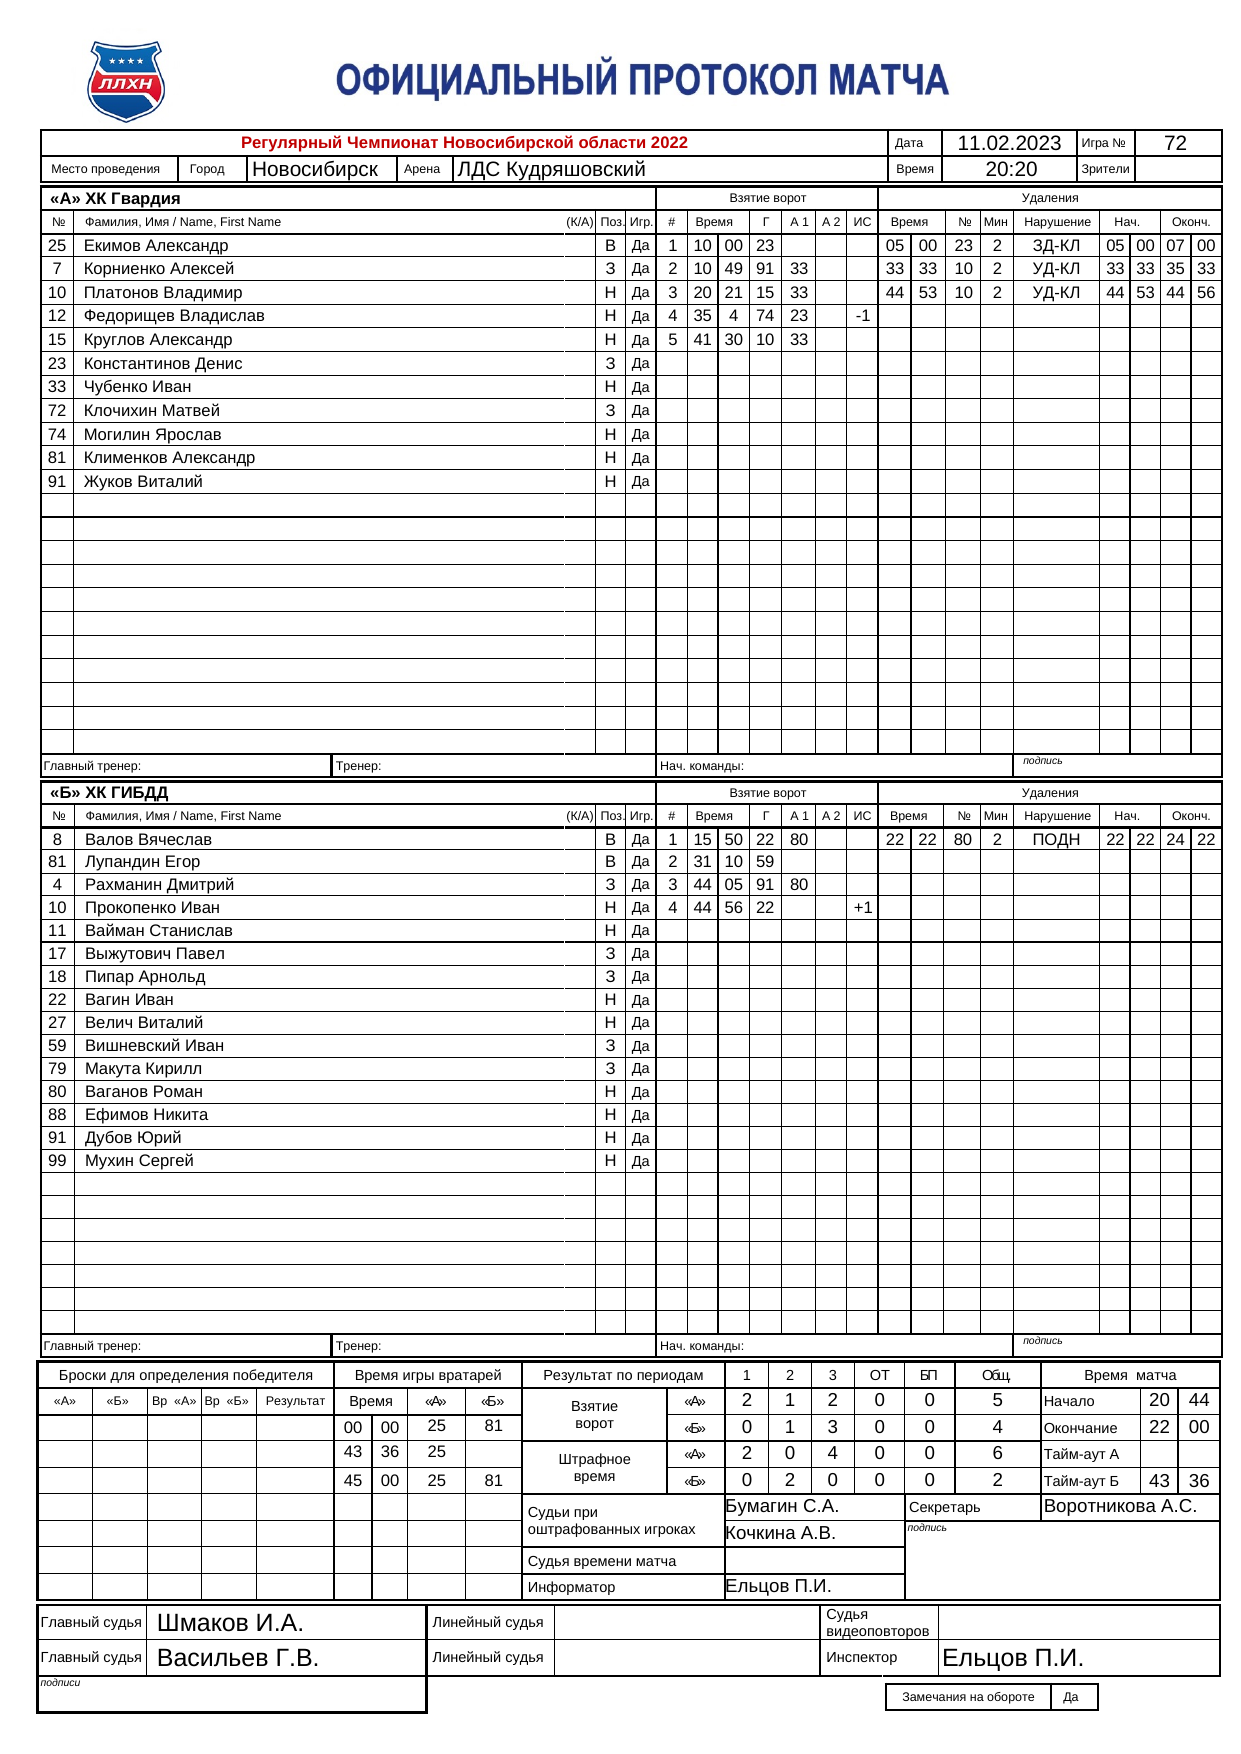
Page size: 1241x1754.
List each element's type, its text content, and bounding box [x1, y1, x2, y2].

table_cell 79 [42, 1058, 74, 1079]
table_cell [1161, 399, 1190, 422]
table_cell [565, 235, 595, 256]
table_cell 05 [879, 235, 910, 256]
table_cell 2 [812, 1389, 854, 1413]
table_cell [39, 1441, 92, 1467]
table_cell 1 [657, 235, 687, 256]
table_cell 05 [719, 874, 749, 895]
table_cell [750, 1081, 781, 1103]
table_cell Да [626, 896, 655, 918]
table_cell [565, 1219, 595, 1241]
table_cell [1192, 612, 1221, 634]
table_cell [74, 636, 564, 658]
table_header Результат по периодам [523, 1363, 724, 1387]
table_cell [719, 565, 749, 587]
table_cell [688, 1196, 717, 1218]
table_cell [719, 1035, 749, 1057]
table_cell Н [596, 1104, 625, 1126]
table_cell 00 [912, 235, 945, 256]
table_cell [1100, 1288, 1129, 1310]
table_cell [1131, 636, 1160, 658]
table_cell [1100, 518, 1129, 540]
table_cell [565, 470, 595, 493]
table_cell [1014, 423, 1099, 445]
table_cell 10 [750, 328, 781, 351]
table_cell [847, 423, 877, 445]
table_cell [847, 328, 877, 351]
table_cell 53 [1131, 281, 1160, 303]
table_cell [1100, 565, 1129, 587]
table_cell [1131, 1058, 1160, 1079]
table_cell 2 [726, 1389, 768, 1413]
table_cell [565, 518, 595, 540]
table_cell 33 [782, 281, 815, 303]
table_cell [847, 399, 877, 422]
table_cell [944, 920, 980, 941]
table_cell [1131, 470, 1160, 493]
table_cell Да [626, 943, 655, 964]
table_cell [1192, 683, 1221, 706]
table_cell [596, 636, 625, 658]
table_cell [750, 446, 781, 469]
table_cell [42, 612, 73, 634]
table_cell [981, 1058, 1013, 1079]
table_cell [912, 896, 943, 918]
table_cell 33 [1100, 257, 1129, 280]
table_cell [912, 1288, 943, 1310]
table_cell [782, 730, 815, 753]
table_cell [1131, 659, 1160, 682]
table_cell [816, 470, 846, 493]
table_cell [879, 1173, 910, 1195]
table_cell [912, 446, 945, 469]
table_cell [847, 541, 877, 564]
table_cell 3 [812, 1415, 854, 1440]
table_cell [657, 1081, 687, 1103]
table_cell [1161, 1311, 1190, 1333]
table_cell 0 [855, 1468, 904, 1493]
table_cell [847, 730, 877, 753]
table_cell [946, 612, 980, 634]
table_cell [816, 1127, 846, 1149]
table_cell [1161, 612, 1190, 634]
table_cell [847, 1196, 877, 1218]
table_cell [657, 541, 687, 564]
table_cell [782, 896, 815, 918]
table_header Взятие ворот [657, 188, 877, 209]
table_cell Да [626, 829, 655, 849]
table_cell [847, 1012, 877, 1033]
table_cell [1192, 494, 1221, 516]
table_cell [912, 518, 945, 540]
table_cell [565, 730, 595, 753]
table_cell [879, 376, 910, 398]
table_cell [657, 1012, 687, 1033]
table_cell 20 [688, 281, 717, 303]
table_cell [657, 518, 687, 540]
table_cell [879, 399, 910, 422]
table_header 1 [726, 1363, 768, 1387]
table_cell Нач. [1100, 211, 1160, 233]
table_cell [1100, 588, 1129, 611]
table_cell Вайман Станислав [75, 920, 564, 941]
table_cell [782, 683, 815, 706]
table_cell [657, 1265, 687, 1287]
table_cell [944, 989, 980, 1011]
table_cell Да [626, 966, 655, 987]
table_cell [657, 659, 687, 682]
table_cell 31 [688, 850, 717, 872]
table_cell [847, 1035, 877, 1057]
table_cell [879, 1265, 910, 1287]
table_cell «Б » [466, 1389, 521, 1413]
table_cell [596, 1173, 625, 1195]
table_cell Тайм-аут Б [1042, 1468, 1140, 1493]
table_cell [944, 1196, 980, 1218]
table_cell [879, 636, 910, 658]
table_cell [1131, 1196, 1160, 1218]
table_cell [782, 966, 815, 987]
table_cell 0 [812, 1468, 854, 1493]
table_cell 81 [42, 446, 73, 469]
table_cell Да [626, 1104, 655, 1126]
table_cell [946, 730, 980, 753]
table_cell Судья видеоповторов [821, 1606, 938, 1639]
table_cell «Б» [668, 1468, 724, 1493]
table_cell 18 [42, 966, 74, 987]
table_cell [847, 281, 877, 303]
table_cell [944, 1219, 980, 1241]
table_cell [657, 1288, 687, 1310]
table_cell З [596, 874, 625, 895]
table_cell Платонов Владимир [74, 281, 564, 303]
table_cell Да [626, 1150, 655, 1172]
table_cell [782, 612, 815, 634]
table_cell [335, 1574, 371, 1599]
table_cell [944, 874, 980, 895]
table_cell (К/А) [565, 805, 595, 826]
table_cell [657, 376, 687, 398]
table_cell [726, 1548, 904, 1573]
table_cell Н [596, 920, 625, 941]
table_cell [657, 1173, 687, 1195]
table_cell [719, 446, 749, 469]
table_cell [944, 943, 980, 964]
table_cell [626, 730, 655, 753]
table_cell [816, 683, 846, 706]
table_cell [879, 541, 910, 564]
table_cell [912, 850, 943, 872]
table_cell [816, 541, 846, 564]
table_cell [1179, 1441, 1219, 1467]
table_cell [1131, 1127, 1160, 1149]
table_cell [1014, 1035, 1099, 1057]
table_cell [981, 1311, 1013, 1333]
table_cell З [596, 352, 625, 374]
table_cell [782, 235, 815, 256]
table_header БП [905, 1363, 954, 1387]
table_cell [750, 1311, 781, 1333]
table_cell [719, 1012, 749, 1033]
table_cell [1161, 541, 1190, 564]
table_cell [626, 494, 655, 516]
table_cell [750, 352, 781, 374]
table_cell [148, 1494, 201, 1520]
table_cell [688, 446, 717, 469]
table_cell [148, 1468, 201, 1493]
table_cell [1192, 874, 1221, 895]
table_cell [42, 1311, 74, 1333]
table_cell [565, 1242, 595, 1264]
table_cell [373, 1521, 407, 1546]
table_cell [688, 730, 717, 753]
table_cell [39, 1521, 92, 1546]
table_cell 24 [1161, 829, 1190, 849]
table_cell [42, 1288, 74, 1310]
table_cell [1192, 943, 1221, 964]
table_cell Тренер: [333, 755, 655, 776]
table_cell [912, 683, 945, 706]
table_cell [750, 707, 781, 729]
table_cell [626, 588, 655, 611]
table_cell Главный судья [39, 1606, 146, 1639]
table_cell [1131, 850, 1160, 872]
table_cell [879, 470, 910, 493]
table_cell [565, 896, 595, 918]
table_cell [1131, 1265, 1160, 1287]
table_cell [1014, 541, 1099, 564]
table_cell [1161, 494, 1190, 516]
table_cell [1014, 659, 1099, 682]
table_cell [93, 1416, 147, 1440]
table_cell [847, 1104, 877, 1126]
table_cell Информатор [523, 1575, 724, 1599]
table_cell [946, 518, 980, 540]
table_cell Да [626, 328, 655, 351]
table_cell [719, 1173, 749, 1195]
table_cell [596, 730, 625, 753]
table_cell [202, 1574, 256, 1599]
table_cell [782, 352, 815, 374]
table_cell Штрафное время [523, 1442, 666, 1493]
table_cell 10 [688, 257, 717, 280]
table_cell [1161, 565, 1190, 587]
table_cell [1100, 1219, 1129, 1241]
table_cell [596, 1196, 625, 1218]
table_cell 2 [981, 257, 1013, 280]
table_header ОТ [855, 1363, 904, 1387]
table_cell [816, 659, 846, 682]
table_cell № [42, 211, 73, 233]
table_cell Да [626, 281, 655, 303]
table_cell [847, 707, 877, 729]
table_cell [1192, 920, 1221, 941]
table_cell [1014, 565, 1099, 587]
table_cell [1192, 446, 1221, 469]
table_cell 81 [466, 1468, 521, 1493]
table_cell [74, 541, 564, 564]
table_cell 56 [1192, 281, 1221, 303]
table_cell [879, 494, 910, 516]
table_cell [750, 541, 781, 564]
table_cell [879, 1127, 910, 1149]
table_cell 15 [42, 328, 73, 351]
table_cell Клочихин Матвей [74, 399, 564, 422]
table_cell [750, 966, 781, 987]
table_cell [74, 518, 564, 540]
table_cell [688, 376, 717, 398]
table_cell А 1 [782, 805, 815, 826]
table_cell [782, 446, 815, 469]
table_cell З [596, 943, 625, 964]
table_cell [782, 1173, 815, 1195]
table_cell 43 [1141, 1468, 1177, 1493]
table_cell [42, 565, 73, 587]
table_cell [1192, 659, 1221, 682]
table_cell [1131, 1150, 1160, 1172]
table_cell [688, 1219, 717, 1241]
table_cell 59 [42, 1035, 74, 1057]
table_cell [750, 470, 781, 493]
table_cell [981, 1081, 1013, 1103]
table_cell [1014, 1288, 1099, 1310]
table_cell [42, 1242, 74, 1264]
table_cell [719, 612, 749, 634]
table_cell 00 [1192, 235, 1221, 256]
table_cell 0 [855, 1442, 904, 1467]
table_cell [1192, 896, 1221, 918]
table_cell [816, 423, 846, 445]
table_cell [816, 446, 846, 469]
table_cell [626, 1173, 655, 1195]
table_cell [782, 989, 815, 1011]
table_cell [981, 1127, 1013, 1149]
table_cell [1014, 1012, 1099, 1033]
table_cell [1100, 850, 1129, 872]
picture [5, 28, 1179, 129]
table_cell [939, 1606, 1219, 1639]
table_cell [657, 1058, 687, 1079]
table_cell [946, 376, 980, 398]
table_cell [879, 1012, 910, 1033]
table_cell [847, 1311, 877, 1333]
table_cell [1161, 966, 1190, 987]
table_cell [879, 896, 910, 918]
table_cell 33 [912, 257, 945, 280]
table_cell [782, 565, 815, 587]
table_cell З [596, 257, 625, 280]
table_cell [1131, 943, 1160, 964]
table_cell [750, 518, 781, 540]
table_cell [912, 1311, 943, 1333]
table_cell 22 [1100, 829, 1129, 849]
table_cell [1161, 1035, 1190, 1057]
table_cell 6 [956, 1442, 1040, 1467]
table_cell [946, 328, 980, 351]
table_cell Н [596, 1150, 625, 1172]
table_cell [1161, 943, 1190, 964]
table_cell [1192, 376, 1221, 398]
table_cell 33 [879, 257, 910, 280]
table_cell [946, 494, 980, 516]
table_cell 10 [719, 850, 749, 872]
table_header 11.02.2023 [943, 131, 1076, 155]
table_cell [981, 1265, 1013, 1287]
table_cell Дубов Юрий [75, 1127, 564, 1149]
table_cell [719, 1104, 749, 1126]
table_cell [257, 1494, 333, 1520]
table_cell [565, 1173, 595, 1195]
table_cell [75, 1288, 564, 1310]
table_cell Велич Виталий [75, 1012, 564, 1033]
table_cell [257, 1521, 333, 1546]
table_cell [93, 1468, 147, 1493]
table_cell [816, 399, 846, 422]
table_cell 4 [657, 305, 687, 327]
table_cell 80 [944, 829, 980, 849]
table_cell «А» [668, 1442, 724, 1467]
table_cell [879, 1311, 910, 1333]
table_cell 23 [782, 305, 815, 327]
table_cell Г [750, 211, 781, 233]
table_cell [1100, 1127, 1129, 1149]
table_cell [981, 376, 1013, 398]
table_cell 20:20 [943, 157, 1076, 181]
table_cell [912, 423, 945, 445]
table_cell [688, 1127, 717, 1149]
table_cell подпись [1014, 755, 1221, 776]
table_cell 15 [688, 829, 717, 849]
table_cell 21 [719, 281, 749, 303]
table_cell [981, 305, 1013, 327]
table_cell [1161, 850, 1190, 872]
table_cell Арена [398, 157, 452, 181]
table_cell [1192, 1265, 1221, 1287]
table_cell [1100, 1311, 1129, 1333]
table_cell [782, 518, 815, 540]
table_cell [1161, 874, 1190, 895]
table_cell 5 [657, 328, 687, 351]
table_cell 0 [726, 1468, 768, 1493]
table_cell [782, 707, 815, 729]
table_cell Н [596, 376, 625, 398]
table_cell 72 [42, 399, 73, 422]
table_cell [626, 1219, 655, 1241]
table_cell [657, 1242, 687, 1264]
table_cell 41 [688, 328, 717, 351]
table_cell [42, 588, 73, 611]
table_cell [1161, 1265, 1190, 1287]
table_cell [1014, 446, 1099, 469]
table_cell [847, 850, 877, 872]
table_cell Н [596, 305, 625, 327]
table_cell [657, 1035, 687, 1057]
table_cell [1014, 874, 1099, 895]
table_cell [1161, 1150, 1190, 1172]
table_cell [42, 1196, 74, 1218]
table_cell [1014, 1127, 1099, 1149]
table_cell [688, 470, 717, 493]
table_cell [688, 966, 717, 987]
table_cell 44 [688, 874, 717, 895]
table_cell 2 [726, 1442, 768, 1467]
table_cell [1014, 707, 1099, 729]
table_cell Город [179, 157, 246, 181]
table_cell [688, 518, 717, 540]
table_cell [946, 683, 980, 706]
table_cell [596, 683, 625, 706]
table_cell 2 [981, 235, 1013, 256]
table_cell [750, 588, 781, 611]
table_cell [847, 683, 877, 706]
table_cell [719, 1058, 749, 1079]
table_cell [688, 352, 717, 374]
table_cell [1161, 305, 1190, 327]
table_cell 0 [855, 1415, 904, 1440]
table_cell [946, 541, 980, 564]
table_cell 99 [42, 1150, 74, 1172]
table_cell [847, 1242, 877, 1264]
table_cell [74, 659, 564, 682]
table_cell А 1 [782, 211, 815, 233]
table_cell «Б» [668, 1415, 724, 1440]
table_cell [1161, 896, 1190, 918]
table_cell Место проведения [42, 157, 177, 181]
table_cell 22 [1131, 829, 1160, 849]
table_cell [981, 730, 1013, 753]
table_cell [596, 612, 625, 634]
table_cell [565, 376, 595, 398]
table_cell [657, 470, 687, 493]
table_cell [657, 989, 687, 1011]
table_cell [202, 1441, 256, 1467]
table_cell 3 [657, 874, 687, 895]
table_cell [1100, 1196, 1129, 1218]
table_cell [202, 1494, 256, 1520]
table_cell [565, 612, 595, 634]
table_cell [944, 1104, 980, 1126]
table_cell [1014, 1242, 1099, 1264]
table_cell [1014, 352, 1099, 374]
table_cell [912, 1173, 943, 1195]
table_cell [565, 446, 595, 469]
table_cell Да [626, 376, 655, 398]
table_cell подпись [906, 1522, 1219, 1599]
table_cell [847, 1150, 877, 1172]
table_cell 91 [42, 1127, 74, 1149]
table_cell З [596, 1058, 625, 1079]
table_cell 22 [912, 829, 943, 849]
table_cell Оконч. [1161, 805, 1221, 826]
table_cell [912, 730, 945, 753]
table_cell Да [626, 446, 655, 469]
table_cell [1192, 328, 1221, 351]
table_cell [847, 257, 877, 280]
table_cell «А» [408, 1389, 465, 1413]
table_cell [1100, 1242, 1129, 1264]
table_cell [750, 1035, 781, 1057]
table_cell [981, 352, 1013, 374]
table_cell # [657, 211, 687, 233]
table_cell [75, 1219, 564, 1241]
table_header «А» ХК Гвардия [42, 188, 655, 209]
table_cell Да [626, 989, 655, 1011]
table_cell [912, 1265, 943, 1287]
table_cell [946, 470, 980, 493]
table_cell 91 [750, 257, 781, 280]
table_cell [1100, 943, 1129, 964]
table_cell [847, 446, 877, 469]
table_cell 00 [335, 1416, 371, 1440]
table_cell [912, 659, 945, 682]
table_cell [847, 636, 877, 658]
table_cell № [944, 805, 980, 826]
table_cell [1161, 423, 1190, 445]
table_cell [816, 1265, 846, 1287]
table_cell [981, 541, 1013, 564]
table_cell 81 [42, 850, 74, 872]
table_cell [782, 1081, 815, 1103]
table_cell 22 [750, 829, 781, 849]
table_cell Оконч. [1161, 211, 1221, 233]
table_cell [1192, 730, 1221, 753]
table_cell [946, 305, 980, 327]
table_cell [782, 423, 815, 445]
table_cell [596, 494, 625, 516]
table_cell (К/А) [565, 211, 595, 233]
table_cell [74, 707, 564, 729]
table_cell [565, 1265, 595, 1287]
table_cell «А» [668, 1389, 724, 1413]
table_cell [719, 730, 749, 753]
table_cell 4 [956, 1415, 1040, 1440]
table_cell 3 [657, 281, 687, 303]
table_cell [688, 399, 717, 422]
table_cell 1 [657, 829, 687, 849]
table_cell Да [626, 1127, 655, 1149]
table_cell [1100, 1150, 1129, 1172]
table_cell 10 [946, 281, 980, 303]
table_cell [657, 446, 687, 469]
table_cell [1192, 423, 1221, 445]
table_cell Лупандин Егор [75, 850, 564, 872]
table_cell 22 [1192, 829, 1221, 849]
table_cell Н [596, 328, 625, 351]
table_cell [816, 565, 846, 587]
table_cell [626, 683, 655, 706]
table_cell [565, 1196, 595, 1218]
table_cell [626, 707, 655, 729]
table_cell [688, 1242, 717, 1264]
table_cell [912, 966, 943, 987]
table_cell Прокопенко Иван [75, 896, 564, 918]
table_cell [1192, 518, 1221, 540]
table_cell [1100, 423, 1129, 445]
table_cell [74, 494, 564, 516]
table_cell 33 [42, 376, 73, 398]
table_cell [93, 1547, 147, 1573]
table_cell [657, 423, 687, 445]
table_cell [1100, 328, 1129, 351]
table_cell 22 [750, 896, 781, 918]
table_cell [944, 1265, 980, 1287]
table_cell [657, 565, 687, 587]
table_cell [816, 281, 846, 303]
table_cell [719, 1196, 749, 1218]
table_cell [1014, 1104, 1099, 1126]
table_cell [944, 850, 980, 872]
table_cell [816, 588, 846, 611]
table_cell [565, 989, 595, 1011]
table_cell [555, 1606, 819, 1639]
table_cell +1 [847, 896, 877, 918]
table_cell [847, 376, 877, 398]
table_cell [944, 1311, 980, 1333]
table_cell [1100, 1104, 1129, 1126]
table_cell [1192, 1104, 1221, 1126]
table_cell 49 [719, 257, 749, 280]
table_cell [565, 1150, 595, 1172]
table_cell УД-КЛ [1014, 281, 1099, 303]
table_cell Время [879, 211, 945, 233]
table_cell [657, 1150, 687, 1172]
table_cell [782, 1012, 815, 1033]
table_cell Главный тренер: [42, 1335, 330, 1356]
table_cell [912, 328, 945, 351]
table_cell [847, 1127, 877, 1149]
table_cell [816, 328, 846, 351]
table_cell [847, 1219, 877, 1241]
table_cell 88 [42, 1104, 74, 1126]
table_cell [879, 518, 910, 540]
table_cell Могилин Ярослав [74, 423, 564, 445]
table_cell Секретарь [906, 1495, 1040, 1520]
table_cell [782, 1219, 815, 1241]
table_cell [847, 235, 877, 256]
table_cell 44 [879, 281, 910, 303]
table_cell Результат [257, 1389, 333, 1413]
table_cell [782, 399, 815, 422]
table_cell [719, 1265, 749, 1287]
table_cell Да [626, 235, 655, 256]
table_cell [816, 1081, 846, 1103]
table_cell [1192, 352, 1221, 374]
table_cell [1014, 588, 1099, 611]
table_cell -1 [847, 305, 877, 327]
table_cell 1 [769, 1389, 811, 1413]
table_cell [688, 1265, 717, 1287]
table_cell [565, 399, 595, 422]
table_cell [1014, 943, 1099, 964]
table_cell [657, 1219, 687, 1241]
table_cell [565, 636, 595, 658]
table_cell [148, 1441, 201, 1467]
table_cell [719, 1150, 749, 1172]
table_cell [981, 612, 1013, 634]
table_cell [596, 1219, 625, 1241]
table_cell [1131, 683, 1160, 706]
table_cell [1192, 1035, 1221, 1057]
table_cell [912, 376, 945, 398]
table_cell [1131, 1012, 1160, 1033]
table_cell 00 [719, 235, 749, 256]
table_cell [981, 423, 1013, 445]
table_cell Валов Вячеслав [75, 829, 564, 849]
table_cell Выжутович Павел [75, 943, 564, 964]
table_cell [1131, 305, 1160, 327]
table_cell [719, 494, 749, 516]
table_cell [657, 943, 687, 964]
table_cell 0 [905, 1442, 954, 1467]
table_cell 25 [408, 1416, 465, 1440]
table_cell [1131, 1219, 1160, 1241]
table_cell [1100, 612, 1129, 634]
table_cell [981, 328, 1013, 351]
table_cell [74, 683, 564, 706]
table_cell Нарушение [1014, 805, 1099, 826]
table_cell [555, 1640, 819, 1675]
table_cell [879, 683, 910, 706]
table_cell [93, 1574, 147, 1599]
table_cell [1161, 1104, 1190, 1126]
table_cell [847, 943, 877, 964]
table_cell [1014, 1058, 1099, 1079]
table_cell [1014, 1173, 1099, 1195]
table_cell [879, 850, 910, 872]
table_cell [946, 707, 980, 729]
table_cell 25 [408, 1468, 465, 1493]
table_cell [1161, 1173, 1190, 1195]
table_cell 12 [42, 305, 73, 327]
table_cell [626, 565, 655, 587]
table_cell [1161, 1196, 1190, 1218]
table_cell [782, 1242, 815, 1264]
table_header 3 [812, 1363, 854, 1387]
table_cell 23 [946, 235, 980, 256]
table_cell 00 [1131, 235, 1160, 256]
table_cell [688, 565, 717, 587]
table_cell [688, 943, 717, 964]
table_cell [1192, 470, 1221, 493]
table_cell [688, 636, 717, 658]
table_cell [879, 565, 910, 587]
table_cell [596, 1242, 625, 1264]
table_cell [1014, 636, 1099, 658]
table_cell [981, 920, 1013, 941]
table_cell [688, 588, 717, 611]
table_cell Главный тренер: [42, 755, 330, 776]
table_cell [981, 399, 1013, 422]
table_cell [1192, 1288, 1221, 1310]
table_cell [626, 541, 655, 564]
table_cell [816, 257, 846, 280]
table_cell [657, 588, 687, 611]
table_cell Да [626, 1058, 655, 1079]
table_cell Судьи при оштрафованных игроках [523, 1495, 724, 1546]
table_cell Кочкина А.В. [726, 1521, 904, 1546]
table_cell [688, 1104, 717, 1126]
table_cell [719, 376, 749, 398]
table_cell Ельцов П.И. [726, 1575, 904, 1599]
table_cell [750, 494, 781, 516]
table_cell [565, 707, 595, 729]
table_cell [1131, 1035, 1160, 1057]
table_cell «А» [39, 1389, 92, 1413]
table_header Взятие ворот [657, 783, 877, 803]
table_cell [1014, 1219, 1099, 1241]
table_cell [1161, 352, 1190, 374]
table_cell 50 [719, 829, 749, 849]
table_cell [981, 1104, 1013, 1126]
table_cell [1131, 352, 1160, 374]
table_cell [912, 494, 945, 516]
table_cell 05 [1100, 235, 1129, 256]
table_cell Новосибирск [248, 157, 396, 181]
table_cell Нач. [1100, 805, 1160, 826]
table_cell Линейный судья [428, 1606, 554, 1639]
table_cell Нарушение [1014, 211, 1099, 233]
table_cell [1100, 636, 1129, 658]
table_cell [847, 1058, 877, 1079]
table_cell [688, 683, 717, 706]
table_cell [879, 920, 910, 941]
table_cell [912, 1196, 943, 1218]
table_cell В [596, 829, 625, 849]
table_cell Да [626, 1012, 655, 1033]
table_cell [981, 683, 1013, 706]
table_cell [1161, 1219, 1190, 1241]
table_cell [466, 1441, 521, 1467]
table_cell Рахманин Дмитрий [75, 874, 564, 895]
table_cell [39, 1547, 92, 1573]
table_cell [944, 1012, 980, 1033]
table_cell З [596, 399, 625, 422]
table_cell [1100, 494, 1129, 516]
table_cell [946, 423, 980, 445]
table_cell [1192, 588, 1221, 611]
table_cell [946, 399, 980, 422]
table_cell Ваганов Роман [75, 1081, 564, 1103]
table_cell [202, 1521, 256, 1546]
table_cell Пипар Арнольд [75, 966, 564, 987]
table_cell [816, 1150, 846, 1172]
table_cell [750, 1242, 781, 1264]
table_header Да [1052, 1685, 1097, 1709]
table_cell [1131, 1173, 1160, 1195]
table_cell [816, 850, 846, 872]
table_cell # [657, 805, 687, 826]
table_cell [42, 494, 73, 516]
table_cell [981, 1012, 1013, 1033]
table_cell [847, 612, 877, 634]
table_cell [847, 565, 877, 587]
table_cell [1192, 707, 1221, 729]
table_cell [782, 920, 815, 941]
table_cell Зрители [1078, 157, 1134, 181]
table_cell [883, 1677, 1220, 1681]
table_cell [1100, 470, 1129, 493]
table_cell [428, 1677, 882, 1711]
table_cell Федорищев Владислав [74, 305, 564, 327]
table_cell [944, 1127, 980, 1149]
table_cell [93, 1494, 147, 1520]
table_cell [1161, 636, 1190, 658]
table_cell [596, 565, 625, 587]
table_cell [1131, 518, 1160, 540]
table_cell [750, 1173, 781, 1195]
table_cell [1014, 399, 1099, 422]
table_cell ЛДС Кудряшовский [454, 157, 887, 181]
table_cell 2 [981, 281, 1013, 303]
table_cell [816, 612, 846, 634]
table_cell [912, 565, 945, 587]
table_cell 0 [726, 1415, 768, 1440]
table_cell [42, 1173, 74, 1195]
table_cell ПОДН [1014, 829, 1099, 849]
table_header Удаления [879, 188, 1221, 209]
table_cell [626, 518, 655, 540]
table_cell [1161, 588, 1190, 611]
table_cell [981, 446, 1013, 469]
table_cell [879, 707, 910, 729]
table_cell [912, 707, 945, 729]
table_cell [1192, 850, 1221, 872]
table_cell [719, 1219, 749, 1241]
table_cell Нач. команды: [657, 1335, 1012, 1356]
table_cell [596, 1311, 625, 1333]
table_cell 0 [905, 1468, 954, 1493]
table_cell [879, 874, 910, 895]
table_cell [879, 1104, 910, 1126]
table_cell [750, 1150, 781, 1172]
table_cell [1161, 328, 1190, 351]
table_cell Да [626, 1081, 655, 1103]
table_cell Игр. [626, 211, 655, 233]
table_cell [816, 1104, 846, 1126]
table_header Регулярный Чемпионат Новосибирской области 2022 [42, 131, 887, 155]
table_cell 10 [42, 281, 73, 303]
table_cell [719, 399, 749, 422]
table_cell [1100, 707, 1129, 729]
table_cell [657, 683, 687, 706]
table_cell 1 [769, 1415, 811, 1440]
table_cell [1131, 896, 1160, 918]
table_cell [750, 1058, 781, 1079]
table_cell [750, 1265, 781, 1287]
table_cell [719, 707, 749, 729]
table_cell подпись [1014, 1335, 1221, 1356]
table_cell [750, 730, 781, 753]
table_cell [688, 1150, 717, 1172]
table_cell [944, 1058, 980, 1079]
table_cell 20 [1141, 1389, 1177, 1413]
table_cell Мин [981, 211, 1013, 233]
table_cell Начало [1042, 1389, 1140, 1413]
table_cell Мухин Сергей [75, 1150, 564, 1172]
table_cell [750, 1288, 781, 1310]
table_cell [1131, 565, 1160, 587]
table_cell [1131, 730, 1160, 753]
table_cell Н [596, 446, 625, 469]
table_cell [816, 494, 846, 516]
table_cell [750, 943, 781, 964]
table_header Дата [889, 131, 941, 155]
table_cell Поз. [596, 211, 625, 233]
table_cell 22 [42, 989, 74, 1011]
table_cell [912, 989, 943, 1011]
table_cell [466, 1547, 521, 1573]
table_cell [74, 565, 564, 587]
table_cell [944, 1150, 980, 1172]
table_cell [1100, 541, 1129, 564]
table_cell [1192, 541, 1221, 564]
table_cell [657, 730, 687, 753]
table_cell [408, 1547, 465, 1573]
table_cell Васильев Г.В. [147, 1640, 425, 1675]
table_cell [688, 612, 717, 634]
table_cell [1161, 1081, 1190, 1103]
table_cell [879, 305, 910, 327]
table_cell [981, 1173, 1013, 1195]
table_cell [39, 1494, 92, 1520]
table_cell [782, 1265, 815, 1287]
table_cell [946, 446, 980, 469]
table_cell [912, 541, 945, 564]
table_cell [565, 683, 595, 706]
table_cell [1014, 1196, 1099, 1218]
table_cell 35 [688, 305, 717, 327]
table_cell [75, 1242, 564, 1264]
table_cell 33 [1131, 257, 1160, 280]
table_cell 33 [782, 257, 815, 280]
table_cell [42, 541, 73, 564]
table_cell [879, 1081, 910, 1103]
table_cell В [596, 850, 625, 872]
table_cell [565, 565, 595, 587]
table_cell [1100, 1081, 1129, 1103]
table_cell [1014, 328, 1099, 351]
table_cell [42, 683, 73, 706]
table_cell [688, 494, 717, 516]
table_cell [1161, 518, 1190, 540]
table_cell 8 [42, 829, 74, 849]
table_cell [1100, 659, 1129, 682]
table_cell [879, 966, 910, 987]
table_cell [782, 1104, 815, 1126]
table_cell [1192, 399, 1221, 422]
table_cell Екимов Александр [74, 235, 564, 256]
table_header Общ. [956, 1363, 1040, 1387]
table_cell [657, 966, 687, 987]
table_cell [816, 1242, 846, 1264]
table_cell 23 [42, 352, 73, 374]
table_cell Поз. [596, 805, 625, 826]
table_cell [847, 1288, 877, 1310]
table_cell [74, 588, 564, 611]
table_cell [981, 989, 1013, 1011]
table_cell [879, 446, 910, 469]
table_cell З [596, 1035, 625, 1057]
table_cell [565, 1288, 595, 1310]
table_cell [912, 352, 945, 374]
table_cell [879, 352, 910, 374]
table_cell [1014, 470, 1099, 493]
table_cell [626, 1242, 655, 1264]
table_cell [782, 943, 815, 964]
table_cell 44 [1179, 1389, 1219, 1413]
table_cell 30 [719, 328, 749, 351]
table_cell 33 [782, 328, 815, 351]
table_cell [408, 1521, 465, 1546]
table_cell [565, 305, 595, 327]
table_cell 11 [42, 920, 74, 941]
table_cell А 2 [816, 805, 846, 826]
table_cell Круглов Александр [74, 328, 564, 351]
table_cell Корниенко Алексей [74, 257, 564, 280]
table_cell [750, 565, 781, 587]
table_cell [719, 588, 749, 611]
table_cell [42, 707, 73, 729]
table_cell [782, 588, 815, 611]
table_cell [565, 1311, 595, 1333]
table_cell 44 [688, 896, 717, 918]
table_cell Да [626, 257, 655, 280]
table_cell [879, 659, 910, 682]
table_cell [596, 518, 625, 540]
table_cell [42, 730, 73, 753]
table_cell [39, 1416, 92, 1440]
table_cell [657, 636, 687, 658]
table_cell [596, 1265, 625, 1287]
table_cell 15 [750, 281, 781, 303]
table_cell 2 [657, 257, 687, 280]
table_cell [782, 541, 815, 564]
table_cell [1100, 874, 1129, 895]
table_cell [750, 376, 781, 398]
table_cell Время [688, 805, 749, 826]
table_cell [565, 1012, 595, 1033]
table_cell [257, 1547, 333, 1573]
table_cell [1014, 305, 1099, 327]
table_cell 2 [769, 1468, 811, 1493]
table_cell 22 [879, 829, 910, 849]
table_cell [1014, 1311, 1099, 1333]
table_cell [944, 1288, 980, 1310]
table_cell Ефимов Никита [75, 1104, 564, 1126]
table_cell [1131, 1242, 1160, 1264]
table_cell Н [596, 281, 625, 303]
table_cell [565, 494, 595, 516]
table_cell Линейный судья [428, 1640, 554, 1675]
table_cell Да [626, 423, 655, 445]
table_cell [1192, 1196, 1221, 1218]
table_cell [565, 423, 595, 445]
table_cell [1131, 328, 1160, 351]
table_cell [847, 874, 877, 895]
table_cell [946, 588, 980, 611]
table_cell [1131, 446, 1160, 469]
table_cell [335, 1494, 371, 1520]
table_cell [565, 1104, 595, 1126]
table_cell [1161, 1288, 1190, 1310]
table_cell [1131, 1104, 1160, 1126]
table_cell Да [626, 1035, 655, 1057]
table_cell [688, 1035, 717, 1057]
table_cell [688, 1311, 717, 1333]
table_cell [879, 423, 910, 445]
table_cell [719, 966, 749, 987]
table_cell [1014, 612, 1099, 634]
table_cell [719, 636, 749, 658]
table_cell [1161, 1058, 1190, 1079]
table_cell [1192, 1242, 1221, 1264]
table_cell [75, 1311, 564, 1333]
table_cell Фамилия, Имя / Name, First Name [75, 805, 565, 826]
table_cell Тренер: [333, 1335, 655, 1356]
table_cell [257, 1416, 333, 1440]
table_cell [782, 1288, 815, 1310]
table_cell 44 [1161, 281, 1190, 303]
table_cell [1014, 730, 1099, 753]
table_cell [1100, 1012, 1129, 1033]
table_cell [750, 612, 781, 634]
table_cell [912, 943, 943, 964]
table_cell [981, 518, 1013, 540]
table_cell [816, 1173, 846, 1195]
table_cell [1100, 352, 1129, 374]
table_cell [626, 1311, 655, 1333]
table_cell [1192, 1311, 1221, 1333]
table_cell [912, 1058, 943, 1079]
table_cell [565, 874, 595, 895]
table_cell Вагин Иван [75, 989, 564, 1011]
table_cell [1014, 1265, 1099, 1287]
table_cell [657, 920, 687, 941]
table_cell 10 [688, 235, 717, 256]
table_cell [719, 541, 749, 564]
table_cell [74, 612, 564, 634]
table_header 2 [769, 1363, 811, 1387]
table_cell [847, 1081, 877, 1103]
table_cell Да [626, 470, 655, 493]
table_cell [847, 659, 877, 682]
table_cell [202, 1468, 256, 1493]
table_cell Тайм-аут А [1042, 1441, 1140, 1467]
table_cell [1161, 989, 1190, 1011]
table_cell [1100, 966, 1129, 987]
table_cell 45 [335, 1468, 371, 1493]
table_header Игра № [1078, 131, 1134, 155]
table_cell [408, 1494, 465, 1520]
table_cell [912, 874, 943, 895]
table_cell Вр «Б» [202, 1389, 256, 1413]
table_cell [466, 1521, 521, 1546]
table_cell 4 [42, 874, 74, 895]
table_cell 00 [1179, 1415, 1219, 1440]
table_cell [816, 730, 846, 753]
table_cell [1192, 305, 1221, 327]
table_cell [816, 1012, 846, 1033]
table_cell [816, 896, 846, 918]
table_cell [335, 1547, 371, 1573]
table_cell [466, 1574, 521, 1599]
table_cell А 2 [816, 211, 846, 233]
table_cell [657, 1104, 687, 1126]
table_cell [1100, 1035, 1129, 1057]
table_cell [750, 1104, 781, 1126]
table_cell [93, 1521, 147, 1546]
table_cell [750, 423, 781, 445]
table_cell В [596, 235, 625, 256]
table_cell [847, 920, 877, 941]
table_cell 80 [782, 829, 815, 849]
table_cell [408, 1574, 465, 1599]
table_header Замечания на обороте [887, 1685, 1050, 1709]
table_cell [1014, 518, 1099, 540]
table_cell [981, 1288, 1013, 1310]
table_cell [688, 659, 717, 682]
table_cell [93, 1441, 147, 1467]
table_cell 0 [855, 1389, 904, 1413]
table_cell [912, 1081, 943, 1103]
table_cell [1131, 494, 1160, 516]
table_cell 33 [1192, 257, 1221, 280]
table_cell [912, 612, 945, 634]
table_cell [1100, 989, 1129, 1011]
table_cell Ельцов П.И. [939, 1640, 1219, 1675]
table_cell [565, 966, 595, 987]
table_cell [750, 1219, 781, 1241]
table_cell [257, 1441, 333, 1467]
table_cell [1192, 1173, 1221, 1195]
table_cell [912, 1150, 943, 1172]
table_cell [688, 1012, 717, 1033]
table_cell [565, 1081, 595, 1103]
table_cell 44 [1100, 281, 1129, 303]
table_cell [1161, 659, 1190, 682]
table_cell [565, 920, 595, 941]
table_cell [719, 1127, 749, 1149]
table_cell [912, 399, 945, 422]
table_cell [847, 352, 877, 374]
table_cell 22 [1141, 1415, 1177, 1440]
table_cell Главный судья [39, 1640, 146, 1675]
table_cell [596, 1288, 625, 1310]
table_cell [879, 989, 910, 1011]
table_cell [719, 659, 749, 682]
table_cell 4 [719, 305, 749, 327]
table_cell Н [596, 423, 625, 445]
table_cell [981, 943, 1013, 964]
table_cell [816, 943, 846, 964]
table_cell Да [626, 399, 655, 422]
table_cell [981, 874, 1013, 895]
table_cell [719, 423, 749, 445]
table_cell [626, 1196, 655, 1218]
table_cell [944, 966, 980, 987]
table_cell [565, 588, 595, 611]
table_cell [912, 1242, 943, 1264]
table_cell [202, 1416, 256, 1440]
table_cell [1192, 636, 1221, 658]
table_cell 00 [373, 1468, 407, 1493]
table_cell [750, 1127, 781, 1149]
table_cell [565, 328, 595, 351]
table_cell З [596, 966, 625, 987]
table_cell [202, 1547, 256, 1573]
table_cell 0 [905, 1415, 954, 1440]
table_cell [981, 1035, 1013, 1057]
table_cell [626, 659, 655, 682]
table_cell Да [626, 874, 655, 895]
table_cell [847, 494, 877, 516]
table_cell [912, 1012, 943, 1033]
table_cell [565, 541, 595, 564]
table_cell [879, 1035, 910, 1057]
table_cell Да [626, 305, 655, 327]
table_cell [1161, 1012, 1190, 1033]
table_cell [981, 850, 1013, 872]
table_cell [1100, 920, 1129, 941]
table_cell [879, 730, 910, 753]
table_cell [42, 1219, 74, 1241]
table_cell [1192, 966, 1221, 987]
table_cell [719, 1242, 749, 1264]
table_cell [782, 470, 815, 493]
table_cell 59 [750, 850, 781, 872]
table_cell [148, 1547, 201, 1573]
table_cell [816, 707, 846, 729]
table_cell Инспектор [821, 1640, 938, 1675]
table_cell [565, 1058, 595, 1079]
table_cell [1161, 730, 1190, 753]
table_cell [816, 1196, 846, 1218]
table_cell 10 [42, 896, 74, 918]
table_cell [847, 966, 877, 987]
table_cell [626, 1288, 655, 1310]
table_cell [981, 494, 1013, 516]
table_cell [74, 730, 564, 753]
table_cell [1131, 966, 1160, 987]
table_cell [1014, 1150, 1099, 1172]
table_cell [1099, 1682, 1220, 1711]
table_cell Время [889, 157, 941, 181]
table_cell УД-КЛ [1014, 257, 1099, 280]
table_cell [257, 1574, 333, 1599]
table_cell [1131, 423, 1160, 445]
table_cell [1192, 989, 1221, 1011]
table_cell [1192, 1081, 1221, 1103]
table_cell [1136, 157, 1221, 181]
table_cell [688, 707, 717, 729]
table_cell [981, 1196, 1013, 1218]
table_cell [688, 989, 717, 1011]
table_cell ЗД-КЛ [1014, 235, 1099, 256]
table_cell [879, 1288, 910, 1310]
table_cell [42, 518, 73, 540]
table_cell [879, 588, 910, 611]
table_cell [657, 494, 687, 516]
table_cell [816, 1288, 846, 1310]
table_cell [912, 588, 945, 611]
table_cell [750, 399, 781, 422]
table_cell № [946, 211, 980, 233]
table_cell [981, 896, 1013, 918]
table_cell [565, 943, 595, 964]
table_cell [816, 376, 846, 398]
table_cell [944, 1173, 980, 1195]
table_cell 10 [946, 257, 980, 280]
table_cell [1100, 446, 1129, 469]
table_cell 2 [981, 829, 1013, 849]
table_cell [879, 612, 910, 634]
table_cell [944, 1242, 980, 1264]
table_cell [719, 943, 749, 964]
table_cell [719, 1081, 749, 1103]
table_cell 00 [373, 1416, 407, 1440]
table_cell [750, 920, 781, 941]
table_cell [1100, 376, 1129, 398]
table_cell 17 [42, 943, 74, 964]
table_cell [688, 541, 717, 564]
table_cell [1161, 470, 1190, 493]
table_cell [719, 470, 749, 493]
table_cell [1131, 1081, 1160, 1103]
table_cell [565, 829, 595, 849]
table_cell [879, 1219, 910, 1241]
table_cell 4 [657, 896, 687, 918]
table_cell [946, 352, 980, 374]
table_cell Клименков Александр [74, 446, 564, 469]
table_cell Константинов Денис [74, 352, 564, 374]
table_cell 91 [42, 470, 73, 493]
table_cell [1192, 1219, 1221, 1241]
table_cell 7 [42, 257, 73, 280]
table_cell 80 [782, 874, 815, 895]
table_cell [816, 305, 846, 327]
table_cell 91 [750, 874, 781, 895]
table_cell [816, 1311, 846, 1333]
table_cell [626, 636, 655, 658]
table_cell [688, 1058, 717, 1079]
table_cell 27 [42, 1012, 74, 1033]
table_cell Н [596, 896, 625, 918]
table_cell Взятие ворот [523, 1389, 666, 1440]
table_cell [719, 920, 749, 941]
table_cell [816, 966, 846, 987]
table_cell [1100, 1058, 1129, 1079]
table_cell [879, 328, 910, 351]
table_cell [816, 518, 846, 540]
table_cell [1192, 1058, 1221, 1079]
table_cell Окончание [1042, 1415, 1140, 1440]
table_cell [148, 1574, 201, 1599]
table_cell [1131, 1288, 1160, 1310]
table_cell [42, 636, 73, 658]
table_cell [912, 1035, 943, 1057]
table_cell [657, 1127, 687, 1149]
table_cell [1131, 399, 1160, 422]
table_cell Н [596, 470, 625, 493]
table_cell [1192, 565, 1221, 587]
table_cell [782, 659, 815, 682]
table_cell [75, 1173, 564, 1195]
table_cell Н [596, 1081, 625, 1103]
table_cell [816, 352, 846, 374]
table_cell [879, 1058, 910, 1079]
table_cell [782, 1127, 815, 1149]
table_cell [847, 829, 877, 849]
table_cell [782, 1311, 815, 1333]
table_cell [565, 257, 595, 280]
table_cell [782, 1150, 815, 1172]
table_cell [719, 518, 749, 540]
table_cell 74 [750, 305, 781, 327]
table_cell [946, 659, 980, 682]
table_cell [1161, 376, 1190, 398]
table_cell Время [879, 805, 943, 826]
table_cell [782, 376, 815, 398]
table_cell 53 [912, 281, 945, 303]
table_cell Макута Кирилл [75, 1058, 564, 1079]
table_cell [1161, 920, 1190, 941]
table_cell [816, 874, 846, 895]
table_cell Бумагин С.А. [726, 1495, 904, 1520]
table_cell [912, 305, 945, 327]
table_cell [1100, 399, 1129, 422]
table_cell [1100, 1265, 1129, 1287]
table_cell [148, 1521, 201, 1546]
table_cell [335, 1521, 371, 1546]
table_cell 07 [1161, 235, 1190, 256]
table_header Броски для определения победителя [39, 1363, 333, 1387]
table_cell [1014, 896, 1099, 918]
table_cell [750, 636, 781, 658]
table_cell [944, 1035, 980, 1057]
table_cell [981, 470, 1013, 493]
table_cell [816, 1058, 846, 1079]
table_cell Воротникова А.С. [1042, 1495, 1219, 1520]
table_cell [657, 612, 687, 634]
table_cell Да [626, 920, 655, 941]
table_cell [782, 1035, 815, 1057]
table_cell Игр. [626, 805, 655, 826]
table_cell [688, 1288, 717, 1310]
table_cell Чубенко Иван [74, 376, 564, 398]
table_cell [373, 1574, 407, 1599]
table_cell [1131, 612, 1160, 634]
table_cell [847, 470, 877, 493]
table_cell [1161, 707, 1190, 729]
table_cell [1014, 966, 1099, 987]
table_cell [1100, 683, 1129, 706]
table_cell [782, 494, 815, 516]
table_cell Н [596, 1127, 625, 1149]
table_cell [946, 636, 980, 658]
table_cell [912, 920, 943, 941]
table_cell Время [335, 1389, 407, 1413]
table_cell [657, 352, 687, 374]
table_cell [719, 683, 749, 706]
table_cell 0 [905, 1389, 954, 1413]
table_header Время матча [1042, 1363, 1219, 1387]
table_cell [782, 1196, 815, 1218]
table_cell [565, 281, 595, 303]
table_cell [750, 683, 781, 706]
table_cell 36 [373, 1441, 407, 1467]
table_cell [750, 659, 781, 682]
table_cell [565, 1035, 595, 1057]
table_cell [1131, 376, 1160, 398]
table_cell ИС [847, 805, 877, 826]
table_cell [981, 966, 1013, 987]
table_cell Фамилия, Имя / Name, First Name [74, 211, 565, 233]
table_cell [946, 565, 980, 587]
table_cell [688, 1173, 717, 1195]
table_cell [1192, 1012, 1221, 1033]
table_cell [719, 1288, 749, 1310]
table_cell [981, 659, 1013, 682]
table_cell [1141, 1441, 1177, 1467]
table_cell Да [626, 850, 655, 872]
table_cell [1161, 683, 1190, 706]
table_cell [1014, 1081, 1099, 1103]
table_cell [1014, 989, 1099, 1011]
table_cell Да [626, 352, 655, 374]
table_cell [688, 423, 717, 445]
table_cell [879, 943, 910, 964]
table_cell Вр «А» [148, 1389, 201, 1413]
table_cell [39, 1574, 92, 1599]
table_cell [981, 1219, 1013, 1241]
table_cell 4 [812, 1442, 854, 1467]
table_cell [1014, 494, 1099, 516]
table_cell [688, 1081, 717, 1103]
table_cell [257, 1468, 333, 1493]
table_cell [847, 588, 877, 611]
table_cell [1131, 541, 1160, 564]
table_cell [816, 235, 846, 256]
table_cell [847, 518, 877, 540]
table_cell Н [596, 1012, 625, 1033]
table_cell [75, 1265, 564, 1287]
table_cell 5 [956, 1389, 1040, 1413]
table_cell [565, 850, 595, 872]
table_cell подписи [39, 1677, 425, 1711]
table_cell [750, 989, 781, 1011]
table_cell Шмаков И.А. [147, 1606, 425, 1639]
table_cell [944, 1081, 980, 1103]
table_cell [816, 1219, 846, 1241]
table_cell [879, 1196, 910, 1218]
table_cell 81 [466, 1416, 521, 1440]
table_cell 80 [42, 1081, 74, 1103]
table_cell [1131, 1311, 1160, 1333]
table_cell [981, 636, 1013, 658]
table_cell Н [596, 989, 625, 1011]
table_cell [981, 707, 1013, 729]
table_cell ИС [847, 211, 877, 233]
table_cell Судья времени матча [523, 1548, 724, 1573]
table_cell [373, 1547, 407, 1573]
table_cell 0 [769, 1442, 811, 1467]
table_cell [565, 352, 595, 374]
table_cell [626, 612, 655, 634]
table_cell 43 [335, 1441, 371, 1467]
table_cell [816, 636, 846, 658]
table_cell [596, 659, 625, 682]
table_cell [596, 707, 625, 729]
table_cell [816, 829, 846, 849]
table_cell № [42, 805, 74, 826]
table_cell [466, 1494, 521, 1520]
table_cell [657, 1196, 687, 1218]
table_cell [719, 989, 749, 1011]
table_cell [1131, 707, 1160, 729]
table_cell [912, 470, 945, 493]
table_cell [816, 920, 846, 941]
table_cell [1014, 376, 1099, 398]
table_cell [912, 636, 945, 658]
table_cell [1100, 1173, 1129, 1195]
table_cell [782, 636, 815, 658]
table_cell [42, 659, 73, 682]
table_cell Жуков Виталий [74, 470, 564, 493]
table_cell [981, 588, 1013, 611]
table_cell [75, 1196, 564, 1218]
table_cell [657, 1311, 687, 1333]
table_cell «Б» [93, 1389, 147, 1413]
table_cell Г [750, 805, 781, 826]
table_cell Нач. команды: [657, 755, 1012, 776]
table_cell [1014, 683, 1099, 706]
table_cell [626, 1265, 655, 1287]
table_cell [1100, 305, 1129, 327]
table_cell Мин [981, 805, 1013, 826]
table_cell [373, 1494, 407, 1520]
table_cell [782, 1058, 815, 1079]
table_cell 74 [42, 423, 73, 445]
table_cell Время [688, 211, 749, 233]
table_cell [1161, 446, 1190, 469]
table_cell Вишневский Иван [75, 1035, 564, 1057]
table_cell [1131, 920, 1160, 941]
table_cell [847, 989, 877, 1011]
table_cell [596, 541, 625, 564]
table_cell [912, 1104, 943, 1126]
table_cell [750, 1196, 781, 1218]
table_cell [981, 565, 1013, 587]
table_cell 56 [719, 896, 749, 918]
table_cell [981, 1150, 1013, 1172]
table_cell [657, 399, 687, 422]
table_cell [1161, 1127, 1190, 1149]
table_header «Б» ХК ГИБДД [42, 783, 655, 803]
table_cell [719, 352, 749, 374]
table_cell [1131, 874, 1160, 895]
table_header 72 [1136, 131, 1221, 155]
table_cell [1014, 850, 1099, 872]
table_cell 36 [1179, 1468, 1219, 1493]
table_cell 2 [956, 1468, 1040, 1493]
table_cell 2 [657, 850, 687, 872]
table_cell [912, 1127, 943, 1149]
table_cell 35 [1161, 257, 1190, 280]
table_cell [719, 1311, 749, 1333]
table_cell [847, 1173, 877, 1195]
table_cell [565, 659, 595, 682]
table_cell [565, 1127, 595, 1149]
table_cell [981, 1242, 1013, 1264]
table_cell [42, 1265, 74, 1287]
table_cell [847, 1265, 877, 1287]
table_cell [816, 1035, 846, 1057]
table_cell 25 [42, 235, 73, 256]
table_cell [688, 920, 717, 941]
table_cell [944, 896, 980, 918]
table_cell [148, 1416, 201, 1440]
table_cell [1131, 588, 1160, 611]
table_cell [782, 850, 815, 872]
table_cell [657, 707, 687, 729]
table_cell [596, 588, 625, 611]
table_cell 23 [750, 235, 781, 256]
table_cell [1192, 1150, 1221, 1172]
table_cell [816, 989, 846, 1011]
table_cell [879, 1150, 910, 1172]
table_cell 25 [408, 1441, 465, 1467]
table_cell [750, 1012, 781, 1033]
table_cell [1161, 1242, 1190, 1264]
table_header Удаления [879, 783, 1221, 803]
table_cell [912, 1219, 943, 1241]
table_cell [1100, 730, 1129, 753]
table_cell [1131, 989, 1160, 1011]
table_cell [1100, 896, 1129, 918]
table_cell [39, 1468, 92, 1493]
table_cell [1192, 1127, 1221, 1149]
table_cell [879, 1242, 910, 1264]
table_header Время игры вратарей [335, 1363, 521, 1387]
table_cell [1014, 920, 1099, 941]
